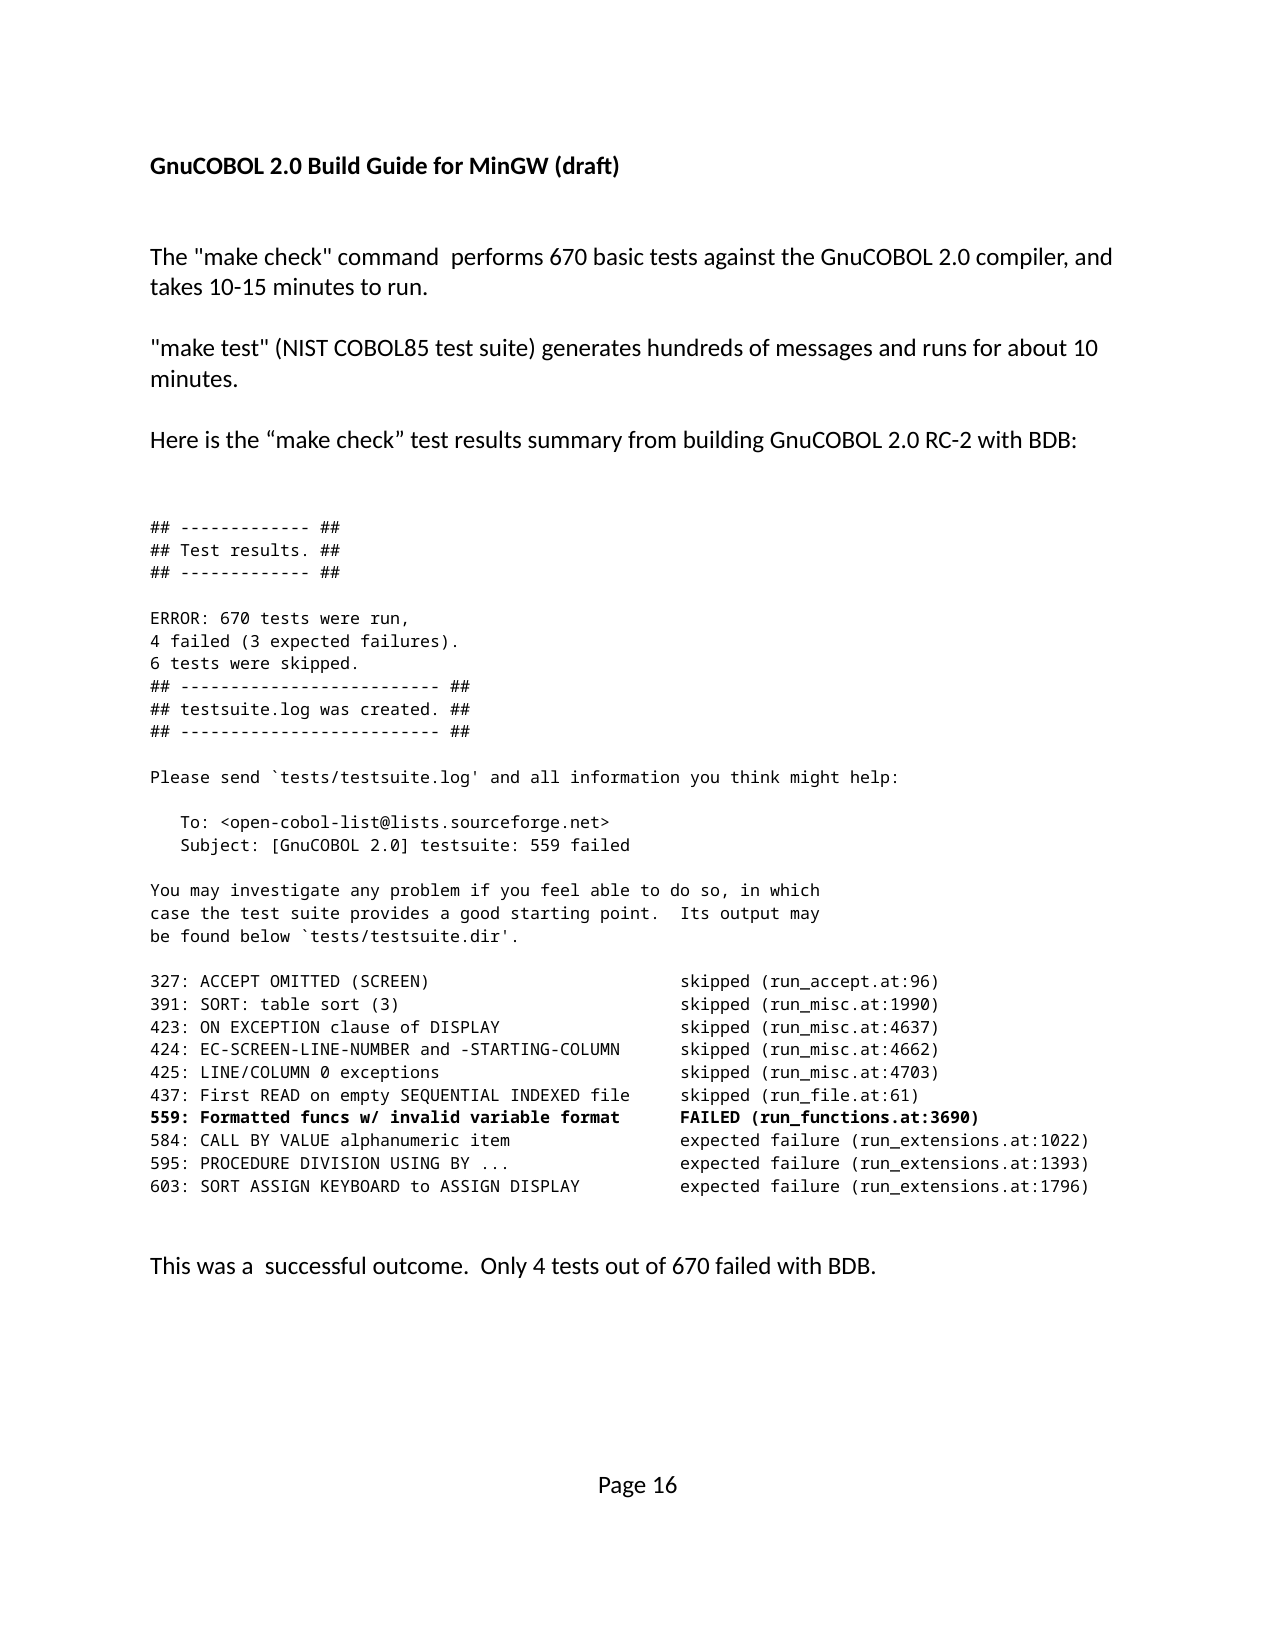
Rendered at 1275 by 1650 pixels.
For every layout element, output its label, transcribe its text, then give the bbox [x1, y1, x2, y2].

text Please send `tests/testsuite.log' and all information you think might help: [150, 766, 1125, 788]
text 584: CALL BY VALUE alphanumeric item expected failure (run_extensions.at:1022) [150, 1129, 1125, 1152]
text 437: First READ on empty SEQUENTIAL INDEXED file skipped (run_file.at:61) [150, 1083, 1125, 1106]
text This was a successful outcome. Only 4 tests out of 670 failed with BDB. [150, 1250, 1125, 1281]
text be found below `tests/testsuite.dir'. [150, 924, 1125, 947]
text 4 failed (3 expected failures). [150, 629, 1125, 652]
text 603: SORT ASSIGN KEYBOARD to ASSIGN DISPLAY expected failure (run_extensions.at:1796) [150, 1174, 1125, 1197]
text ## testsuite.log was created. ## [150, 697, 1125, 720]
text To: <open-cobol-list@lists.sourceforge.net> [150, 811, 1125, 834]
text ## ------------- ## [150, 561, 1125, 584]
text 559: Formatted funcs w/ invalid variable format FAILED (run_functions.at:3690) [150, 1106, 1125, 1129]
text Here is the “make check” test results summary from building GnuCOBOL 2.0 RC-2 with BDB: [150, 424, 1125, 455]
text ## -------------------------- ## [150, 675, 1125, 697]
text ## -------------------------- ## [150, 720, 1125, 743]
text The "make check" command performs 670 basic tests against the GnuCOBOL 2.0 compiler, and takes 10-15 minutes to run. [150, 241, 1125, 302]
text 595: PROCEDURE DIVISION USING BY ... expected failure (run_extensions.at:1393) [150, 1152, 1125, 1174]
text Subject: [GnuCOBOL 2.0] testsuite: 559 failed [150, 834, 1125, 856]
text 391: SORT: table sort (3) skipped (run_misc.at:1990) [150, 993, 1125, 1015]
text ERROR: 670 tests were run, [150, 607, 1125, 629]
text ## Test results. ## [150, 538, 1125, 561]
text 6 tests were skipped. [150, 652, 1125, 675]
text 327: ACCEPT OMITTED (SCREEN) skipped (run_accept.at:96) [150, 970, 1125, 993]
text case the test suite provides a good starting point. Its output may [150, 902, 1125, 924]
text "make test" (NIST COBOL85 test suite) generates hundreds of messages and runs for about 10 minutes. [150, 333, 1125, 394]
text You may investigate any problem if you feel able to do so, in which [150, 879, 1125, 902]
text ## ------------- ## [150, 516, 1125, 538]
text 425: LINE/COLUMN 0 exceptions skipped (run_misc.at:4703) [150, 1061, 1125, 1083]
text 423: ON EXCEPTION clause of DISPLAY skipped (run_misc.at:4637) [150, 1015, 1125, 1038]
text 424: EC-SCREEN-LINE-NUMBER and -STARTING-COLUMN skipped (run_misc.at:4662) [150, 1038, 1125, 1061]
